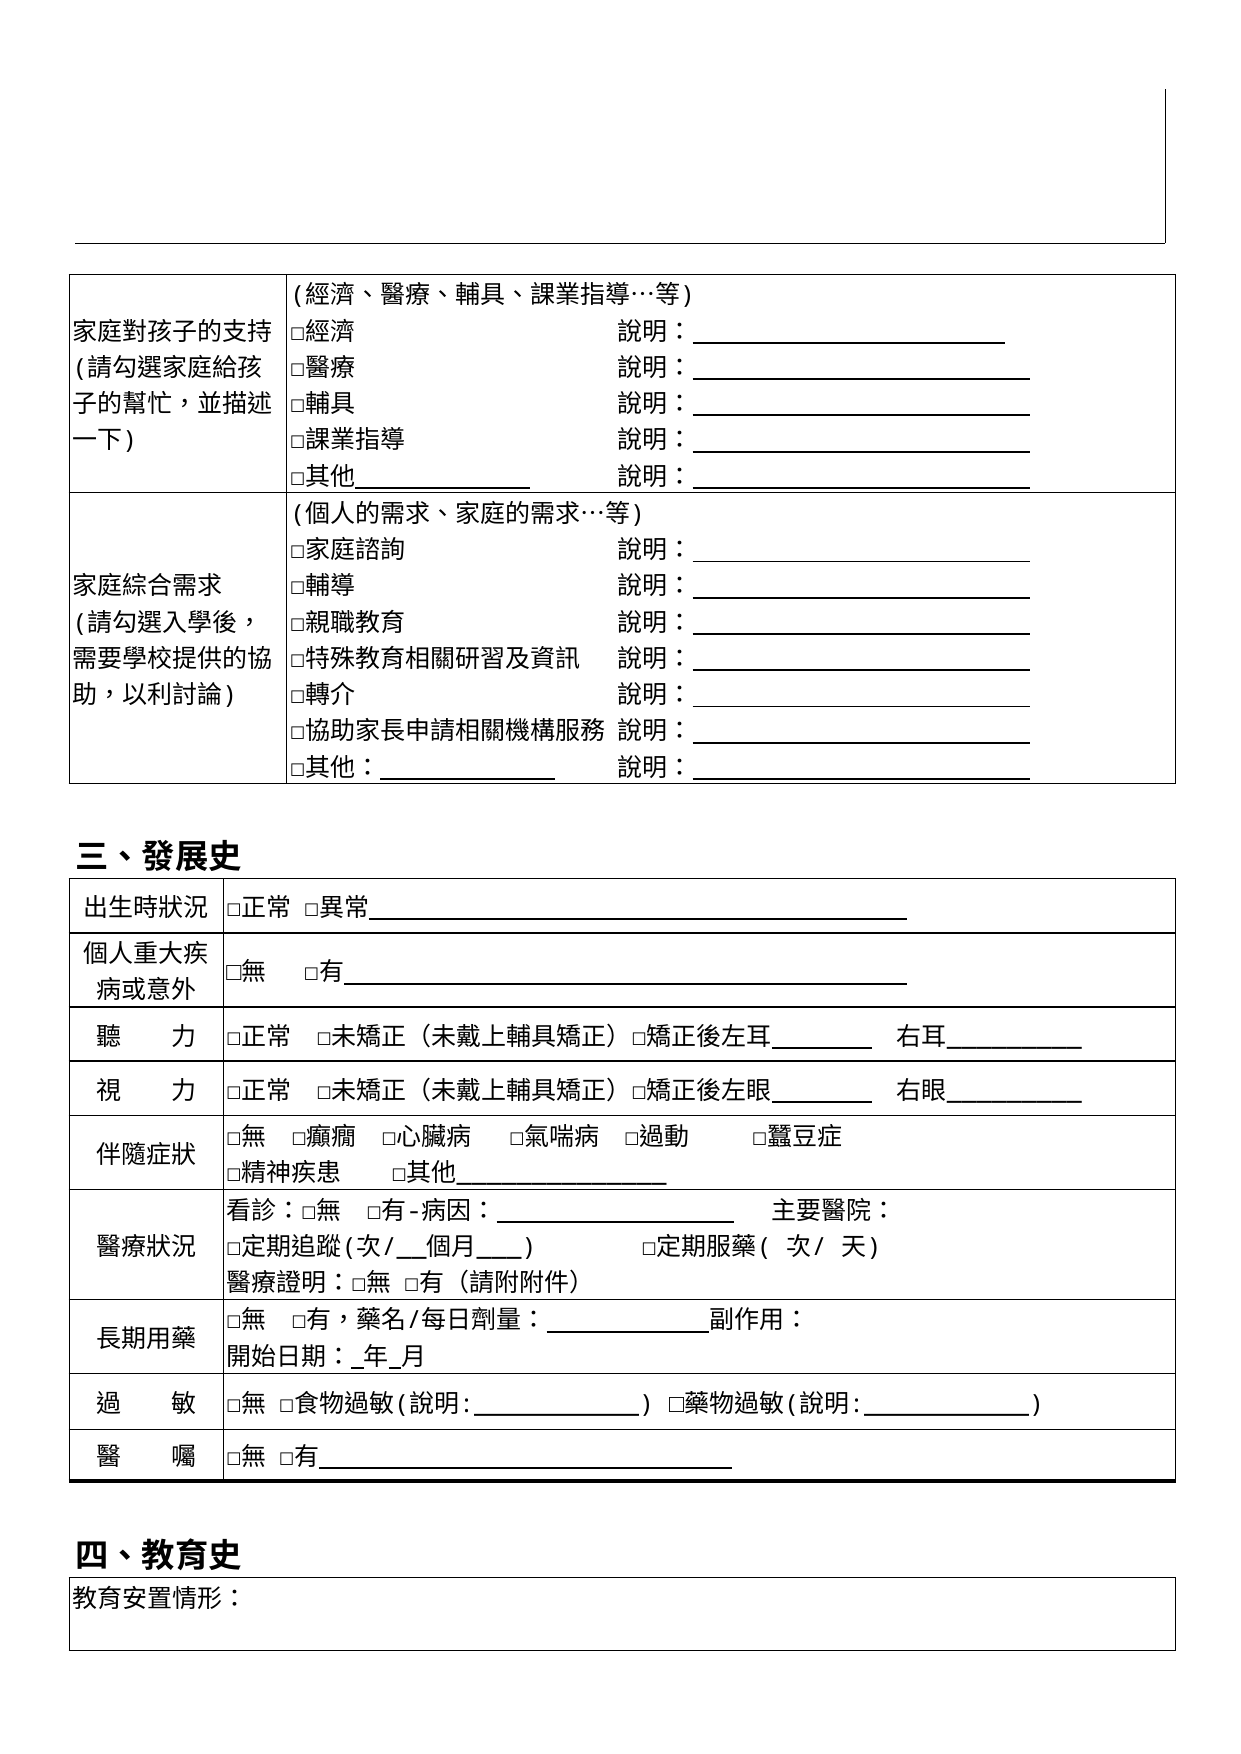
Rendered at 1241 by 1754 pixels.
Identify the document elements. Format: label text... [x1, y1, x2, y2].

table_cell ☐無 ☐有 [224, 1430, 1175, 1479]
table_cell (個人的需求、家庭的需求…等) ☐家庭諮詢 說明： ☐輔導 說明： ☐親職教育 說明： ☐特殊教育相關研習及資訊 說明： ☐轉介 說明： ☐協助家長申請相關機構服務 說明： ☐其他： 說明： [287, 493, 1175, 783]
text 四、教育史 [75, 1529, 1165, 1577]
table_cell ☐無 ☐癲癇 ☐心臟病 ☐氣喘病 ☐過動 ☐蠶豆症 ☐精神疾患 ☐其他______________ [224, 1116, 1175, 1189]
table_cell 過 敏 [70, 1374, 223, 1429]
table_header 家庭對孩子的支持 (請勾選家庭給孩子的幫忙，並描述一下) [70, 275, 286, 492]
table_header 出生時狀況 [70, 879, 223, 932]
table_cell 醫 囑 [70, 1430, 223, 1479]
table_cell ☐正常 ☐未矯正（未戴上輔具矯正）☐矯正後左眼 右眼_________ [224, 1062, 1175, 1114]
table_cell ☐無 ☐有，藥名/每日劑量： 副作用： 開始日期： 年 月 [224, 1300, 1175, 1372]
table_cell 視 力 [70, 1062, 223, 1114]
table_cell 伴隨症狀 [70, 1116, 223, 1189]
table_header 教育安置情形： 早期療育服務：☐無 ☐有__________________________________________________ 學前（幼兒園）： ☐普通班 ☐普通班特教方案 ☐資源班 ☐巡迴輔導 ☐在家教育（非學校型態實驗教育） 國小： ☐資優班 ☐普通班（特教方案） ☐資源班 ☐巡迴輔導 ☐在家教育（非學校型態實驗教育） 國中： ☐資優班 ☐普通班（特教方案） ☐資源班 ☐巡迴輔導 ☐在家教育（非學校型態實驗教育） 高中： ☐資優班 ☐特殊班(資科、科學班) ☐資源班 ☐巡迴輔導 ☐在家教育（非學校型態實驗教育） 其他： [70, 1578, 1175, 1649]
table_cell ☐無 ☐食物過敏(說明:___________) □藥物過敏(說明:___________) [224, 1374, 1175, 1429]
table_cell 醫療狀況 [70, 1190, 223, 1299]
text 三、發展史 [75, 830, 1165, 878]
table_cell 家庭綜合需求 (請勾選入學後， 需要學校提供的協 助，以利討論) [70, 493, 286, 783]
table_cell 長期用藥 [70, 1300, 223, 1372]
table_header (經濟、醫療、輔具、課業指導…等) ☐經濟 說明： ☐醫療 說明： ☐輔具 說明： ☐課業指導 說明： ☐其他 說明： [287, 275, 1175, 492]
table_cell ☐正常 ☐未矯正（未戴上輔具矯正）☐矯正後左耳 右耳_________ [224, 1008, 1175, 1060]
table_header ☐正常 ☐異常 [224, 879, 1175, 932]
table_cell 聽 力 [70, 1008, 223, 1060]
table_cell 個人重大疾病或意外 [70, 934, 223, 1006]
table_cell □無 ☐有 [224, 934, 1175, 1006]
table_cell 看診：☐無 ☐有-病因： 主要醫院： ☐定期追蹤(次/__個月___) ☐定期服藥( 次/ 天) 醫療證明：☐無 ☐有（請附附件） [224, 1190, 1175, 1299]
